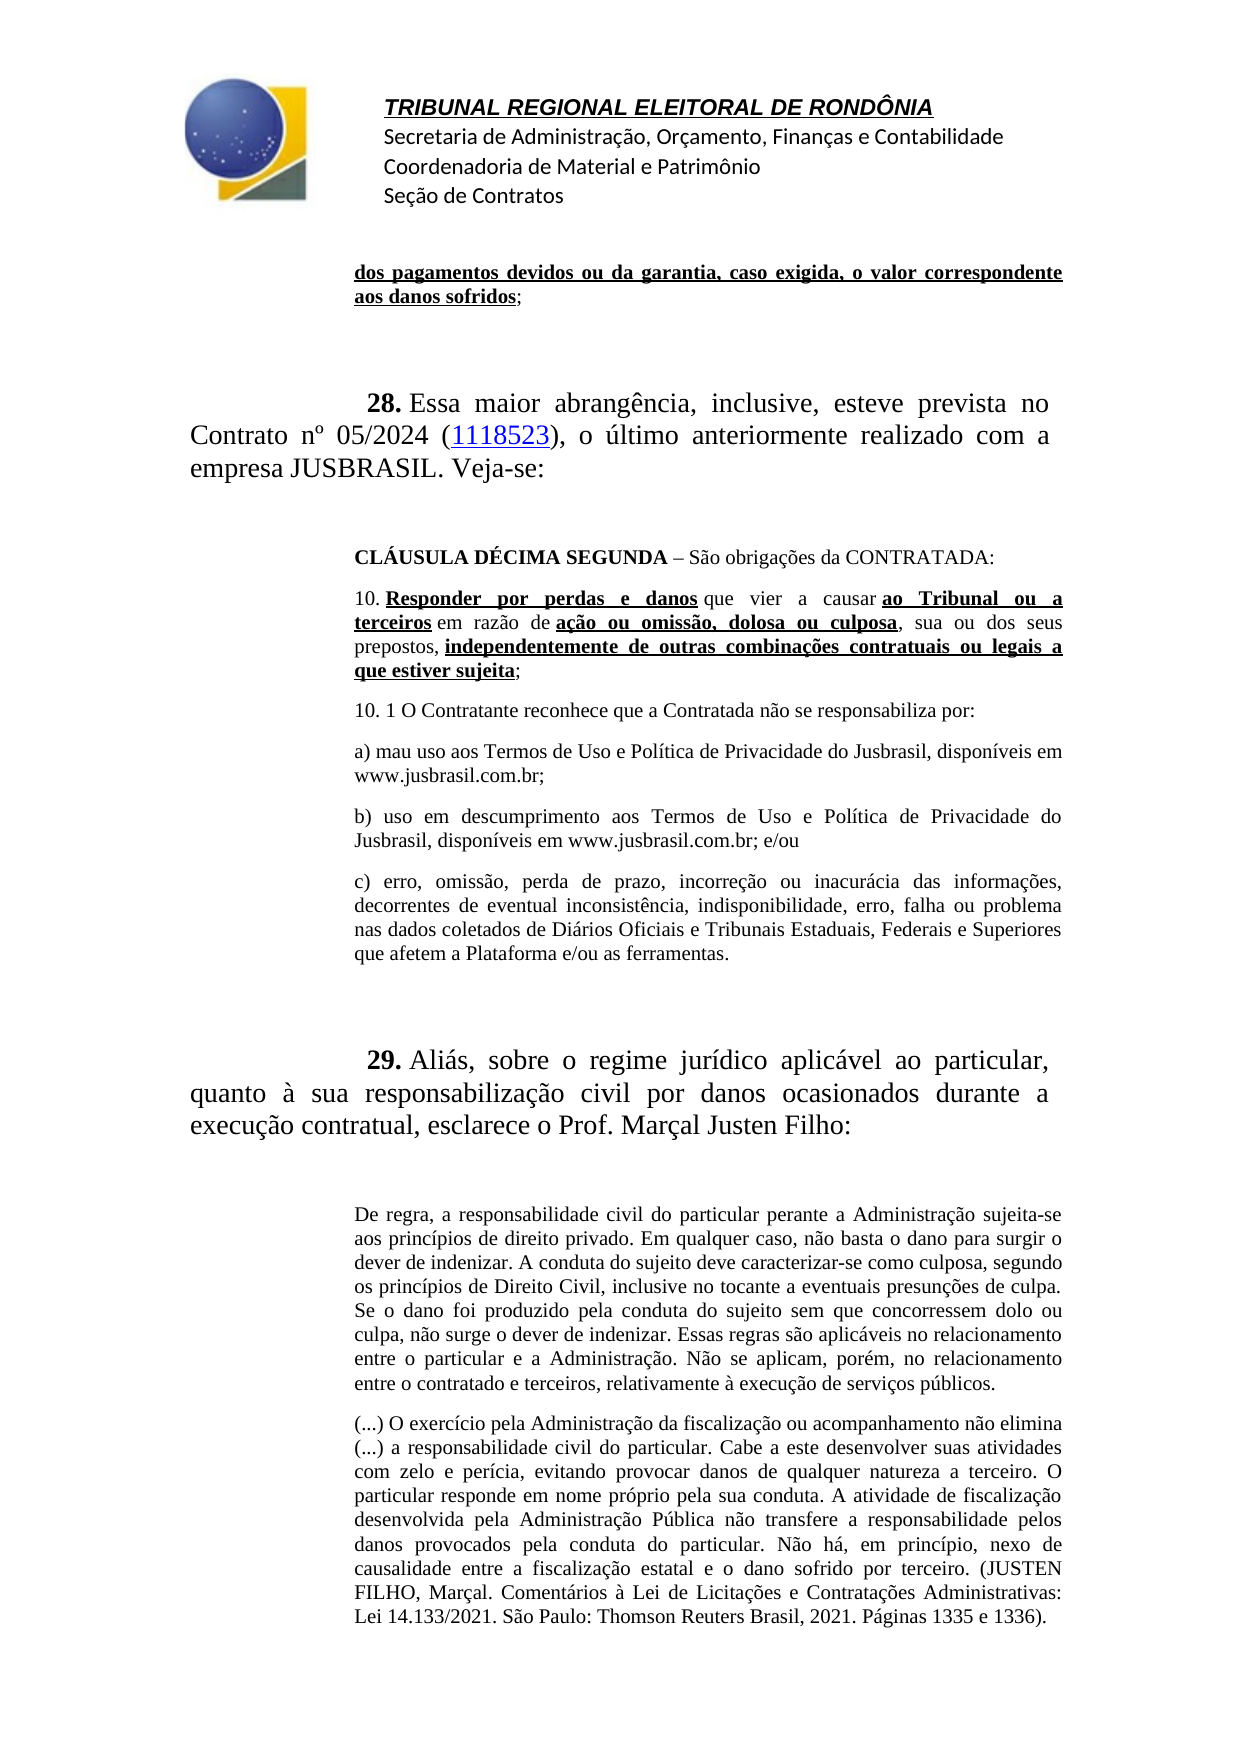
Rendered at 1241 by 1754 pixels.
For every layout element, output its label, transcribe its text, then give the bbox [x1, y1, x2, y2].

text a) mau uso aos Termos de Uso e Política de Privacidade do Jusbrasil, disponíveis em www.jusbrasil.com.br; [354, 739, 1063, 787]
text CLÁUSULA DÉCIMA SEGUNDA – São obrigações da CONTRATADA: [354, 545, 1063, 569]
text c) erro, omissão, perda de prazo, incorreção ou inacurácia das informações, decorrentes de eventual inconsistência, indisponibilidade, erro, falha ou problema nas dados coletados de Diários Oficiais e Tribunais Estaduais, Federais e Superiores que afetem a Plataforma e/ou as ferramentas. [354, 869, 1063, 965]
text aos danos sofridos; [354, 282, 1063, 308]
text 28. Essa maior abrangência, inclusive, esteve prevista no Contrato nº 05/2024 (1118523), o último anteriormente realizado com a empresa JUSBRASIL. Veja-se: [190, 386, 1051, 483]
text 29. Aliás, sobre o regime jurídico aplicável ao particular, quanto à sua responsabilização civil por danos ocasionados durante a execução contratual, esclarece o Prof. Marçal Justen Filho: [190, 1043, 1051, 1140]
text De regra, a responsabilidade civil do particular perante a Administração sujeita-se aos princípios de direito privado. Em qualquer caso, não basta o dano para surgir o dever de indenizar. A conduta do sujeito deve caracterizar-se como culposa, segundo os princípios de Direito Civil, inclusive no tocante a eventuais presunções de culpa. Se o dano foi produzido pela conduta do sujeito sem que concorressem dolo ou culpa, não surge o dever de indenizar. Essas regras são aplicáveis no relacionamento entre o particular e a Administração. Não se aplicam, porém, no relacionamento entre o contratado e terceiros, relativamente à execução de serviços públicos. [354, 1202, 1063, 1394]
text b) uso em descumprimento aos Termos de Uso e Política de Privacidade do Jusbrasil, disponíveis em www.jusbrasil.com.br; e/ou [354, 804, 1063, 852]
text dos pagamentos devidos ou da garantia, caso exigida, o valor correspondente [354, 260, 1063, 280]
text 10. Responder por perdas e danos que vier a causar ao Tribunal ou a terceiros em razão de ação ou omissão, dolosa ou culposa, sua ou dos seus prepostos, independentemente de outras combinações contratuais ou legais a que estiver sujeita; [354, 586, 1063, 682]
text 10. 1 O Contratante reconhece que a Contratada não se responsabiliza por: [354, 698, 1063, 722]
text (...) O exercício pela Administração da fiscalização ou acompanhamento não elimina (...) a responsabilidade civil do particular. Cabe a este desenvolver suas atividades com zelo e perícia, evitando provocar danos de qualquer natureza a terceiro. O particular responde em nome próprio pela sua conduta. A atividade de fiscalização desenvolvida pela Administração Pública não transfere a responsabilidade pelos danos provocados pela conduta do particular. Não há, em princípio, nexo de causalidade entre a fiscalização estatal e o dano sofrido por terceiro. (JUSTEN FILHO, Marçal. Comentários à Lei de Licitações e Contratações Administrativas: Lei 14.133/2021. São Paulo: Thomson Reuters Brasil, 2021. Páginas 1335 e 1336). [354, 1411, 1063, 1628]
